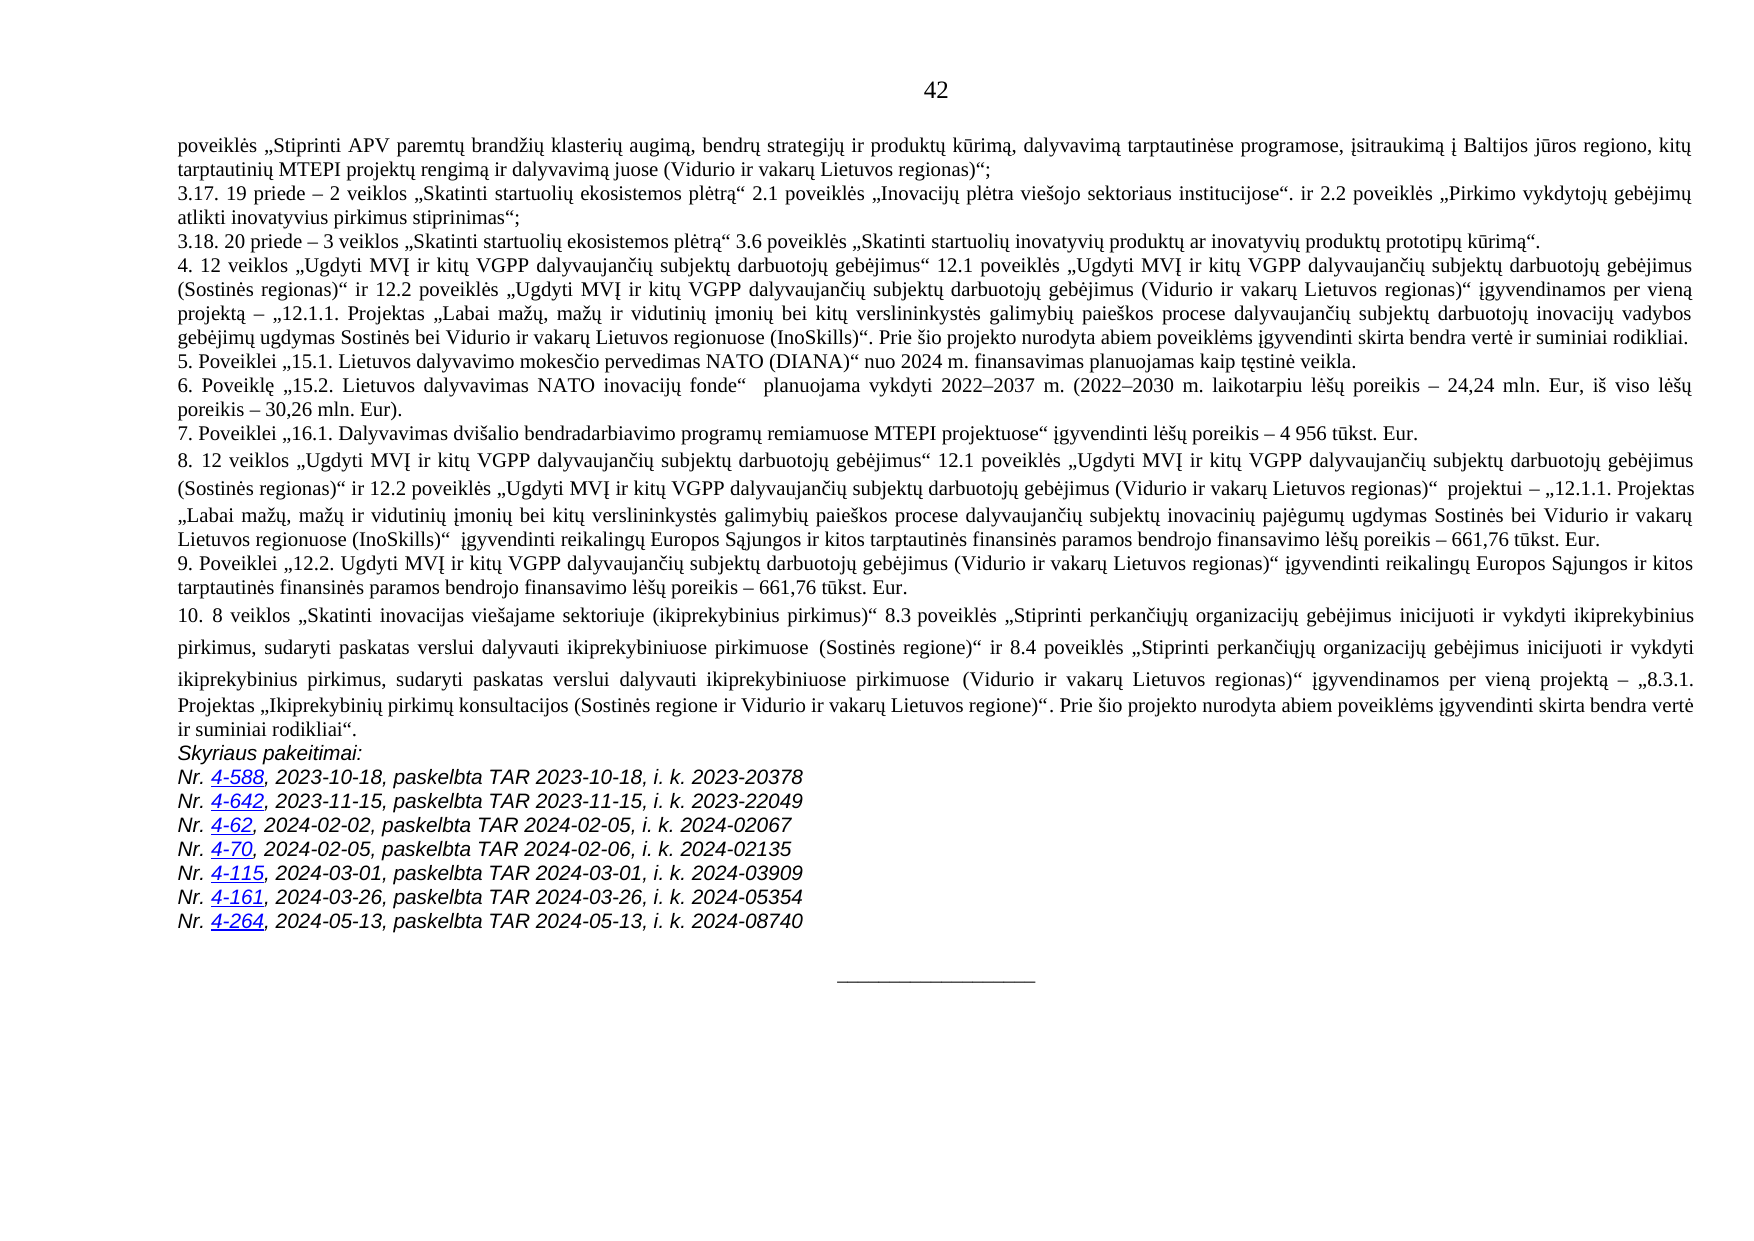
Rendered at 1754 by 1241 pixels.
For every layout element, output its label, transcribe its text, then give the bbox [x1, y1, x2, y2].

text 6. Poveiklę „15.2. Lietuvos dalyvavimas NATO inovacijų fonde“ planuojama vykdyti 2022–2037 m. (2022–2030 m. laikotarpiu lėšų poreikis – 24,24 mln. Eur, iš viso lėšų poreikis – 30,26 mln. Eur). [177, 373, 1695, 421]
text Nr. 4-70, 2024-02-05, paskelbta TAR 2024-02-06, i. k. 2024-02135 [177, 837, 1695, 861]
text 8. 12 veiklos „Ugdyti MVĮ ir kitų VGPP dalyvaujančių subjektų darbuotojų gebėjimus“ 12.1 poveiklės „Ugdyti MVĮ ir kitų VGPP dalyvaujančių subjektų darbuotojų gebėjimus (Sostinės regionas)“ ir 12.2 poveiklės „Ugdyti MVĮ ir kitų VGPP dalyvaujančių subjektų darbuotojų gebėjimus (Vidurio ir vakarų Lietuvos regionas)“ projektui – „12.1.1. Projektas „Labai mažų, mažų ir vidutinių įmonių bei kitų verslininkystės galimybių paieškos procese dalyvaujančių subjektų inovacinių pajėgumų ugdymas Sostinės bei Vidurio ir vakarų Lietuvos regionuose (InoSkills)“ įgyvendinti reikalingų Europos Sąjungos ir kitos tarptautinės finansinės paramos bendrojo finansavimo lėšų poreikis – 661,76 tūkst. Eur. [177, 445, 1695, 551]
text Nr. 4-161, 2024-03-26, paskelbta TAR 2024-03-26, i. k. 2024-05354 [177, 884, 1695, 908]
text Nr. 4-264, 2024-05-13, paskelbta TAR 2024-05-13, i. k. 2024-08740 [177, 908, 1695, 932]
text poveiklės „Stiprinti APV paremtų brandžių klasterių augimą, bendrų strategijų ir produktų kūrimą, dalyvavimą tarptautinėse programose, įsitraukimą į Baltijos jūros regiono, kitų tarptautinių MTEPI projektų rengimą ir dalyvavimą juose (Vidurio ir vakarų Lietuvos regionas)“; [177, 132, 1695, 181]
text 9. Poveiklei „12.2. Ugdyti MVĮ ir kitų VGPP dalyvaujančių subjektų darbuotojų gebėjimus (Vidurio ir vakarų Lietuvos regionas)“ įgyvendinti reikalingų Europos Sąjungos ir kitos tarptautinės finansinės paramos bendrojo finansavimo lėšų poreikis – 661,76 tūkst. Eur. [177, 551, 1695, 599]
text Skyriaus pakeitimai: [177, 741, 1695, 765]
text 10. 8 veiklos „Skatinti inovacijas viešajame sektoriuje (ikiprekybinius pirkimus)“ 8.3 poveiklės „Stiprinti perkančiųjų organizacijų gebėjimus inicijuoti ir vykdyti ikiprekybinius pirkimus, sudaryti paskatas verslui dalyvauti ikiprekybiniuose pirkimuose (Sostinės regione)“ ir 8.4 poveiklės „Stiprinti perkančiųjų organizacijų gebėjimus inicijuoti ir vykdyti ikiprekybinius pirkimus, sudaryti paskatas verslui dalyvauti ikiprekybiniuose pirkimuose (Vidurio ir vakarų Lietuvos regionas)“ įgyvendinamos per vieną projektą – „8.3.1. Projektas „Ikiprekybinių pirkimų konsultacijos (Sostinės regione ir Vidurio ir vakarų Lietuvos regione)“. Prie šio projekto nurodyta abiem poveiklėms įgyvendinti skirta bendra vertė ir suminiai rodikliai“. [177, 599, 1695, 741]
text Nr. 4-642, 2023-11-15, paskelbta TAR 2023-11-15, i. k. 2023-22049 [177, 789, 1695, 813]
text Nr. 4-588, 2023-10-18, paskelbta TAR 2023-10-18, i. k. 2023-20378 [177, 765, 1695, 789]
text Nr. 4-115, 2024-03-01, paskelbta TAR 2024-03-01, i. k. 2024-03909 [177, 861, 1695, 884]
text 5. Poveiklei „15.1. Lietuvos dalyvavimo mokesčio pervedimas NATO (DIANA)“ nuo 2024 m. finansavimas planuojamas kaip tęstinė veikla. [177, 349, 1695, 373]
text 4. 12 veiklos „Ugdyti MVĮ ir kitų VGPP dalyvaujančių subjektų darbuotojų gebėjimus“ 12.1 poveiklės „Ugdyti MVĮ ir kitų VGPP dalyvaujančių subjektų darbuotojų gebėjimus (Sostinės regionas)“ ir 12.2 poveiklės „Ugdyti MVĮ ir kitų VGPP dalyvaujančių subjektų darbuotojų gebėjimus (Vidurio ir vakarų Lietuvos regionas)“ įgyvendinamos per vieną projektą – „12.1.1. Projektas „Labai mažų, mažų ir vidutinių įmonių bei kitų verslininkystės galimybių paieškos procese dalyvaujančių subjektų darbuotojų inovacijų vadybos gebėjimų ugdymas Sostinės bei Vidurio ir vakarų Lietuvos regionuose (InoSkills)“. Prie šio projekto nurodyta abiem poveiklėms įgyvendinti skirta bendra vertė ir suminiai rodikliai. [177, 253, 1695, 349]
text 7. Poveiklei „16.1. Dalyvavimas dvišalio bendradarbiavimo programų remiamuose MTEPI projektuose“ įgyvendinti lėšų poreikis – 4 956 tūkst. Eur. [177, 421, 1695, 445]
text Nr. 4-62, 2024-02-02, paskelbta TAR 2024-02-05, i. k. 2024-02067 [177, 813, 1695, 837]
text 3.17. 19 priede – 2 veiklos „Skatinti startuolių ekosistemos plėtrą“ 2.1 poveiklės „Inovacijų plėtra viešojo sektoriaus institucijose“. ir 2.2 poveiklės „Pirkimo vykdytojų gebėjimų atlikti inovatyvius pirkimus stiprinimas“; [177, 181, 1695, 229]
text 3.18. 20 priede – 3 veiklos „Skatinti startuolių ekosistemos plėtrą“ 3.6 poveiklės „Skatinti startuolių inovatyvių produktų ar inovatyvių produktų prototipų kūrimą“. [177, 229, 1695, 253]
text ___________________ [177, 961, 1695, 985]
